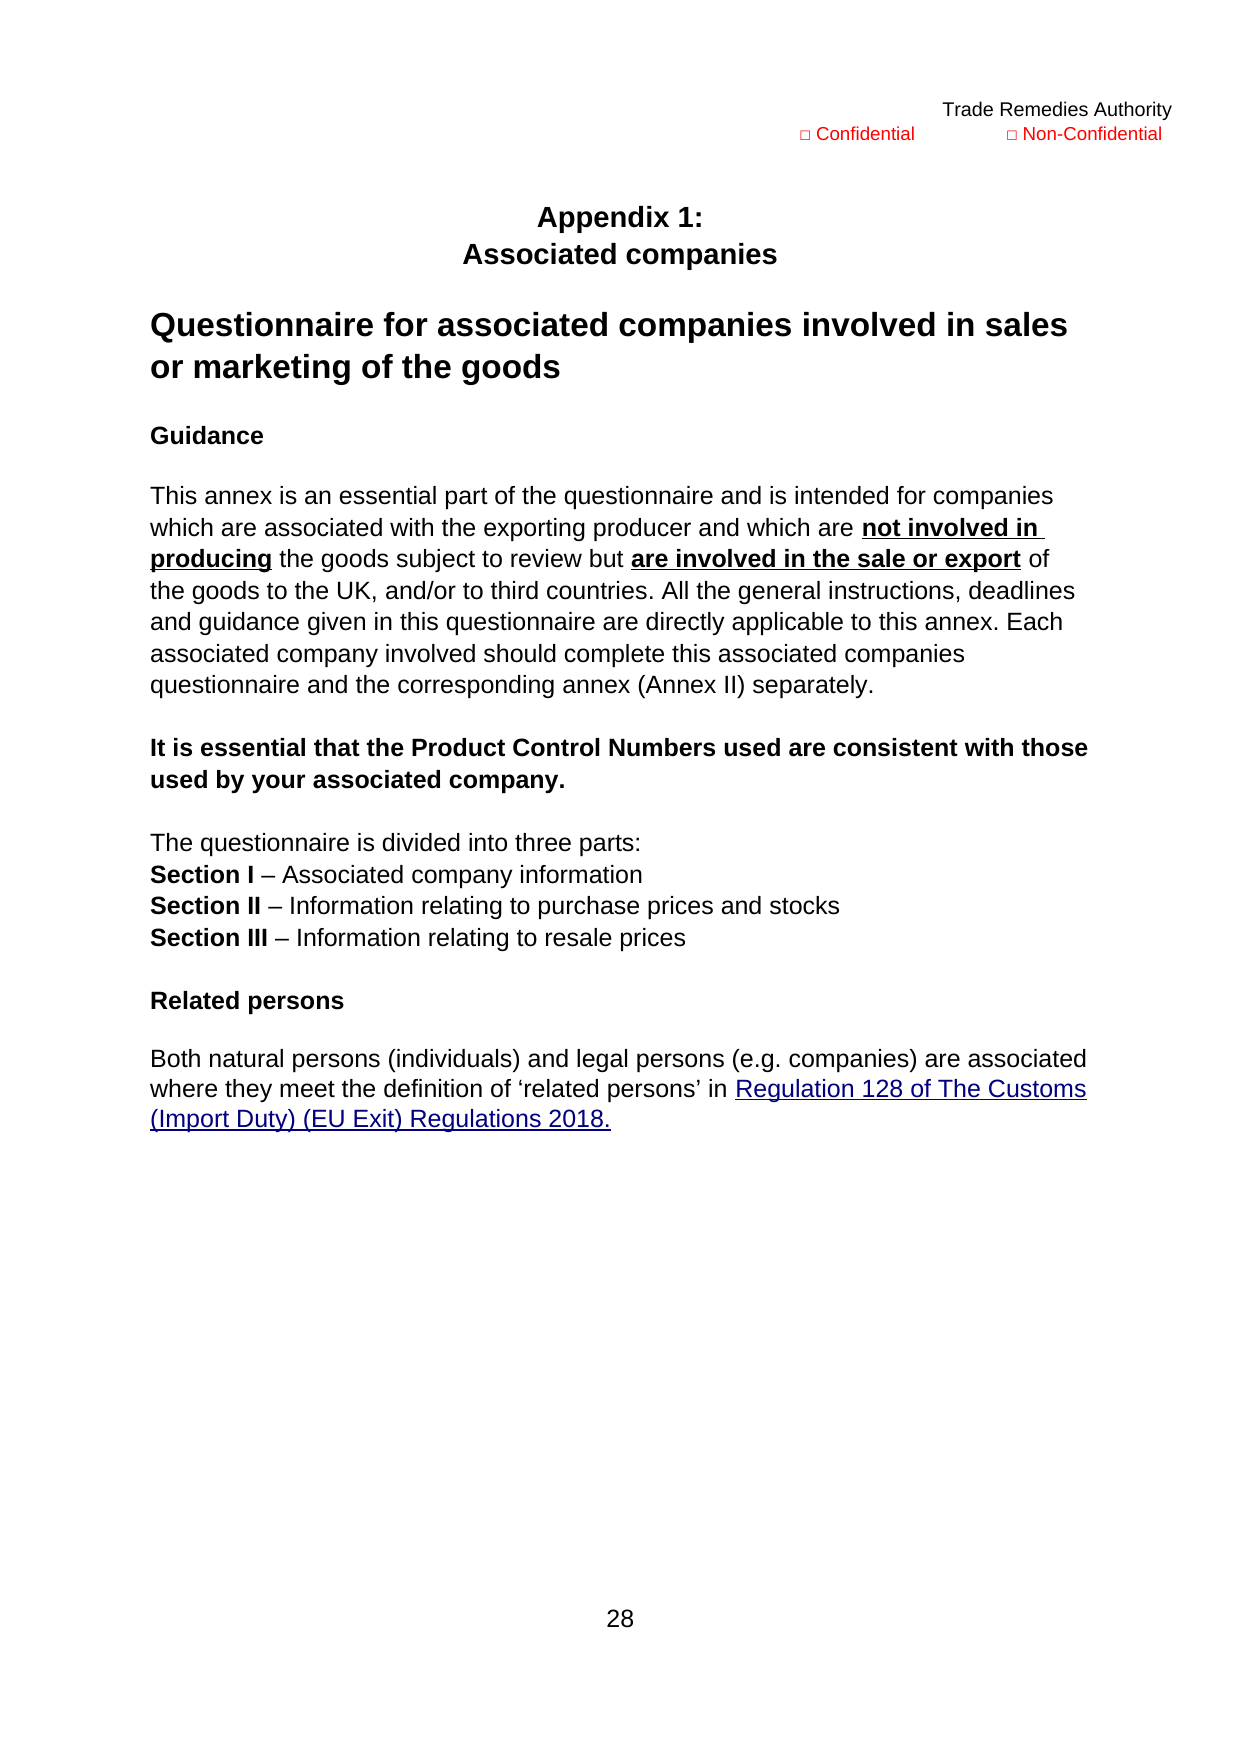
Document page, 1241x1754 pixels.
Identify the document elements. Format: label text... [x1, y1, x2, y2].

text Section I – Associated company information [150, 860, 1090, 888]
subtitle Appendix 1: Associated companies [150, 200, 1090, 271]
subtitle Related persons [150, 986, 1090, 1015]
text This annex is an essential part of the questionnaire and is intended for companies which are associated with the exporting producer and which are not involved in producing the goods subject to review but are involved in the sale or export of the goods to the UK, and/or to third countries. All the general instructions, deadlines and guidance given in this questionnaire are directly applicable to this annex. Each associated company involved should complete this associated companies questionnaire and the corresponding annex (Annex II) separately. [150, 481, 1090, 699]
text Section III – Information relating to resale prices [150, 923, 1090, 952]
subtitle Questionnaire for associated companies involved in sales or marketing of the goods [150, 305, 1090, 385]
text Both natural persons (individuals) and legal persons (e.g. companies) are associated where they meet the definition of ‘related persons’ in Regulation 128 of The Customs (Import Duty) (EU Exit) Regulations 2018. [150, 1044, 1090, 1133]
text The questionnaire is divided into three parts: [150, 828, 1090, 857]
text Section II – Information relating to purchase prices and stocks [150, 891, 1090, 920]
text It is essential that the Product Control Numbers used are consistent with those used by your associated company. [150, 733, 1090, 794]
subtitle Guidance [150, 421, 1090, 449]
